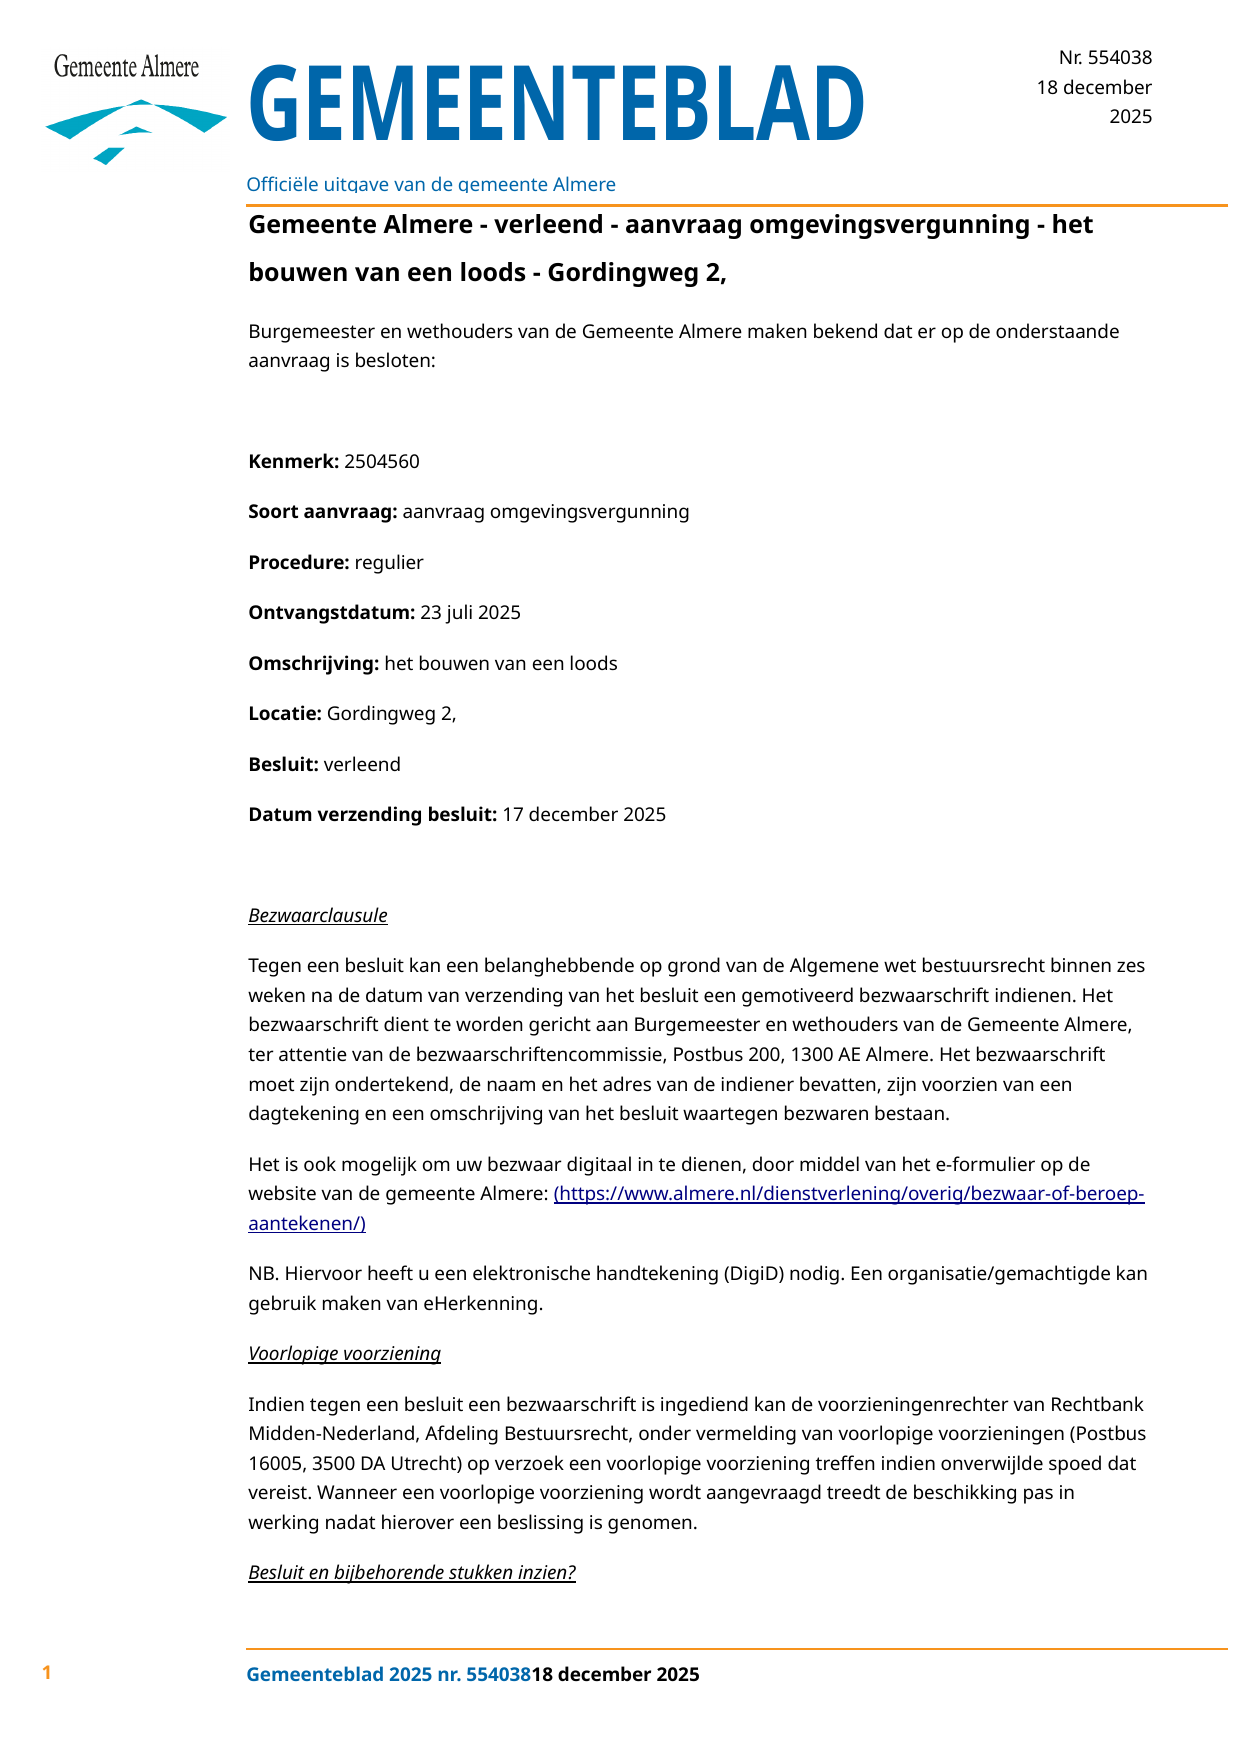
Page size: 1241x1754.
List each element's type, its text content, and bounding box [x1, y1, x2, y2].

text Gemeente Almere - verleend - aanvraag omgevingsvergunning - het bouwen van een loods - Gordingweg 2, [248, 207, 1152, 288]
text Het is ook mogelijk om uw bezwaar digitaal in te dienen, door middel van het e-formulier op de website van de gemeente Almere: (https://www.almere.nl/dienstverlening/overig/bezwaar-of-beroep-aantekenen/) [248, 1151, 1152, 1236]
text Besluit: verleend [248, 751, 1152, 777]
text Tegen een besluit kan een belanghebbende op grond van de Algemene wet bestuursrecht binnen zes weken na de datum van verzending van het besluit een gemotiveerd bezwaarschrift indienen. Het bezwaarschrift dient te worden gericht aan Burgemeester en wethouders van de Gemeente Almere, ter attentie van de bezwaarschriftencommissie, Postbus 200, 1300 AE Almere. Het bezwaarschrift moet zijn ondertekend, de naam en het adres van de indiener bevatten, zijn voorzien van een dagtekening en een omschrijving van het besluit waartegen bezwaren bestaan. [248, 952, 1152, 1126]
text Kenmerk: 2504560 [248, 448, 1152, 474]
text Procedure: regulier [248, 549, 1152, 575]
text Bezwaarclausule [248, 902, 1152, 928]
text Ontvangstdatum: 23 juli 2025 [248, 599, 1152, 625]
text Datum verzending besluit: 17 december 2025 [248, 801, 1152, 827]
text Voorlopige voorziening [248, 1340, 1152, 1366]
text Besluit en bijbehorende stukken inzien? [248, 1559, 1152, 1585]
text Indien tegen een besluit een bezwaarschrift is ingediend kan de voorzieningenrechter van Rechtbank Midden-Nederland, Afdeling Bestuursrecht, onder vermelding van voorlopige voorzieningen (Postbus 16005, 3500 DA Utrecht) op verzoek een voorlopige voorziening treffen indien onverwijlde spoed dat vereist. Wanneer een voorlopige voorziening wordt aangevraagd treedt de beschikking pas in werking nadat hierover een beslissing is genomen. [248, 1391, 1152, 1535]
text Locatie: Gordingweg 2, [248, 700, 1152, 726]
text Omschrijving: het bouwen van een loods [248, 650, 1152, 676]
text Burgemeester en wethouders van de Gemeente Almere maken bekend dat er op de onderstaande aanvraag is besloten: [248, 318, 1152, 373]
text NB. Hiervoor heeft u een elektronische handtekening (DigiD) nodig. Een organisatie/gemachtigde kan gebruik maken van eHerkenning. [248, 1260, 1152, 1316]
picture [41, 47, 231, 172]
text Soort aanvraag: aanvraag omgevingsvergunning [248, 499, 1152, 524]
